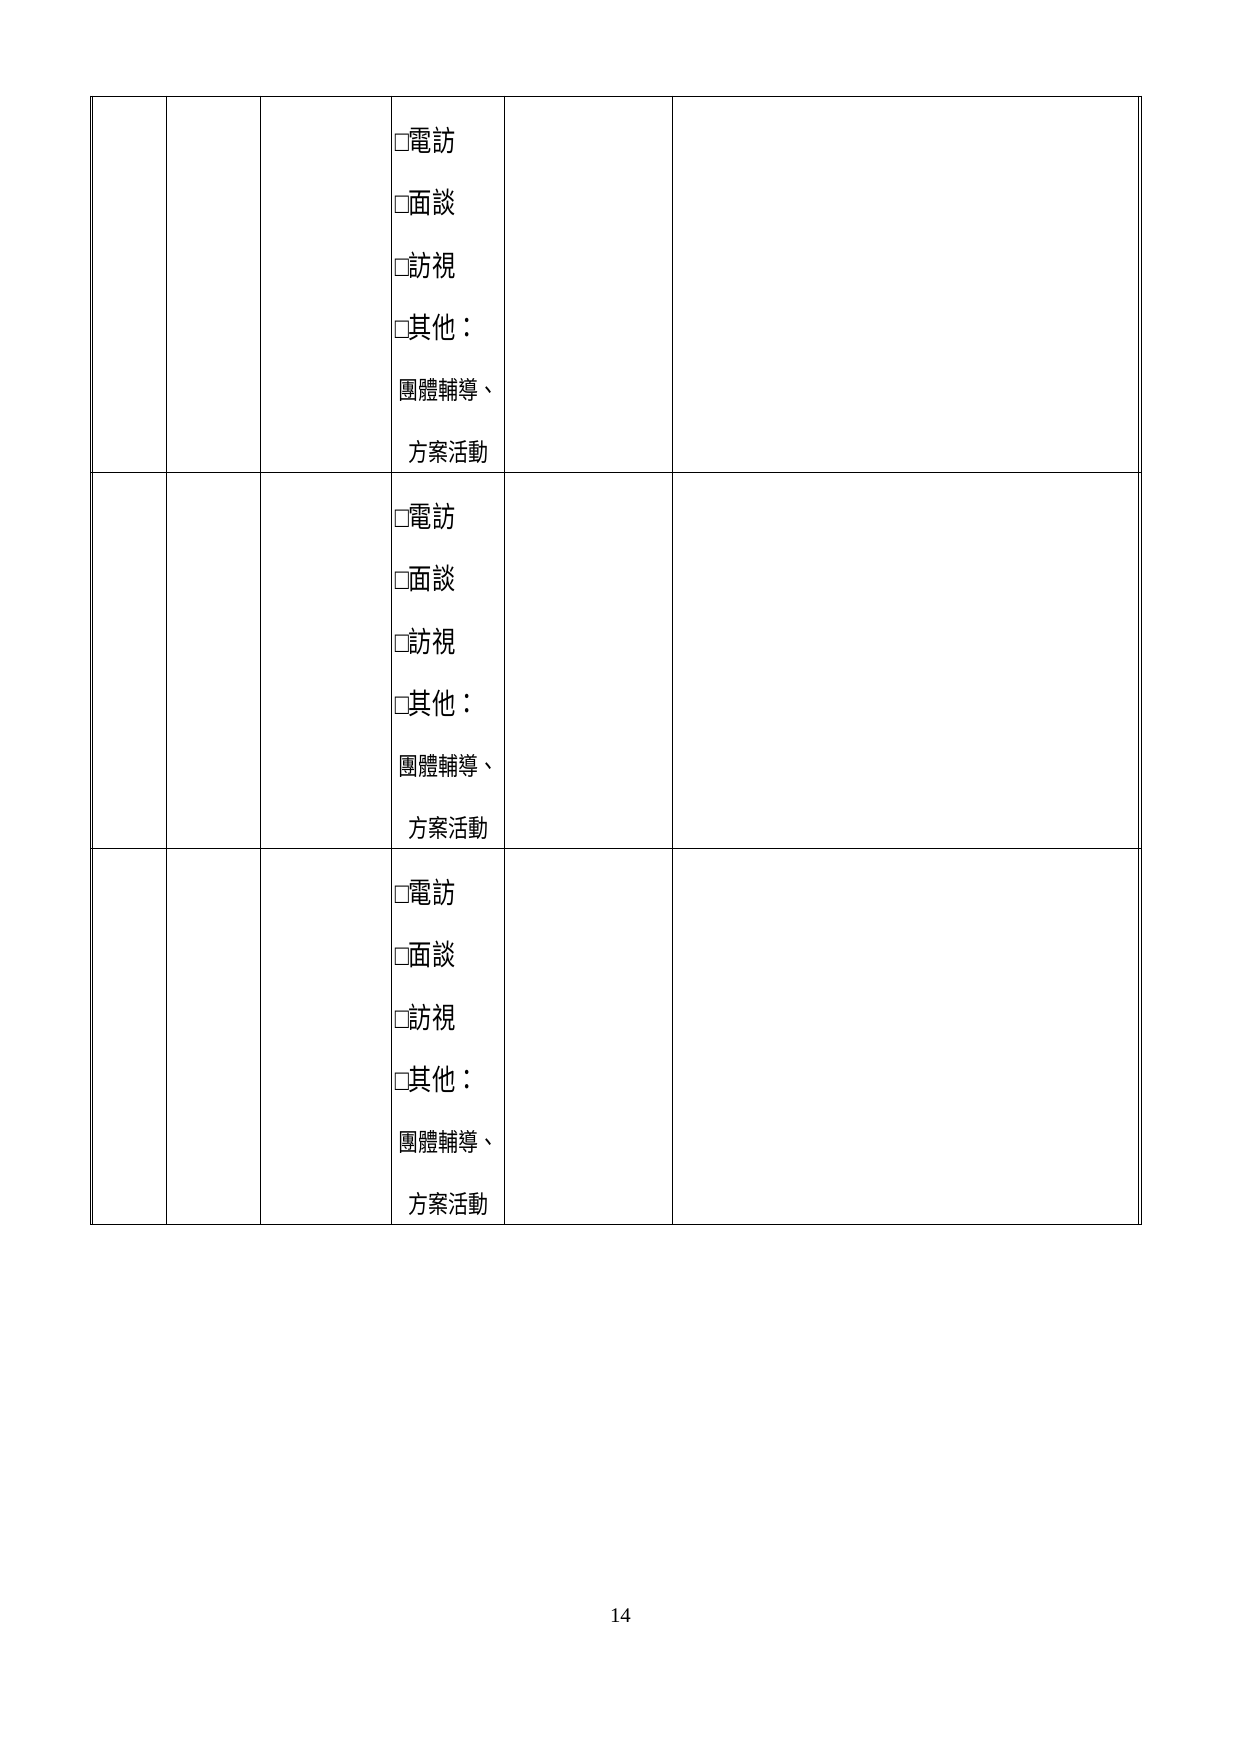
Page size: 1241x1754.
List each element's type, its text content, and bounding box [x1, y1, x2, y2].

table_cell [93, 473, 166, 848]
table_cell [505, 849, 672, 1224]
table_cell [261, 849, 391, 1224]
table_cell [261, 473, 391, 848]
table_cell □電訪 □面談 □訪視 □其他： 團體輔導、方案活動 [392, 97, 504, 472]
table_cell [673, 849, 1138, 1224]
table_cell [673, 97, 1138, 472]
table_cell [673, 473, 1138, 848]
table_cell □電訪 □面談 □訪視 □其他： 團體輔導、方案活動 [392, 849, 504, 1224]
table_cell [167, 473, 260, 848]
table_cell □電訪 □面談 □訪視 □其他： 團體輔導、方案活動 [392, 473, 504, 848]
table_cell [167, 97, 260, 472]
table_cell [261, 97, 391, 472]
table_cell [505, 473, 672, 848]
table_cell [93, 849, 166, 1224]
table_cell [93, 97, 166, 472]
table_cell [505, 97, 672, 472]
table_cell [167, 849, 260, 1224]
